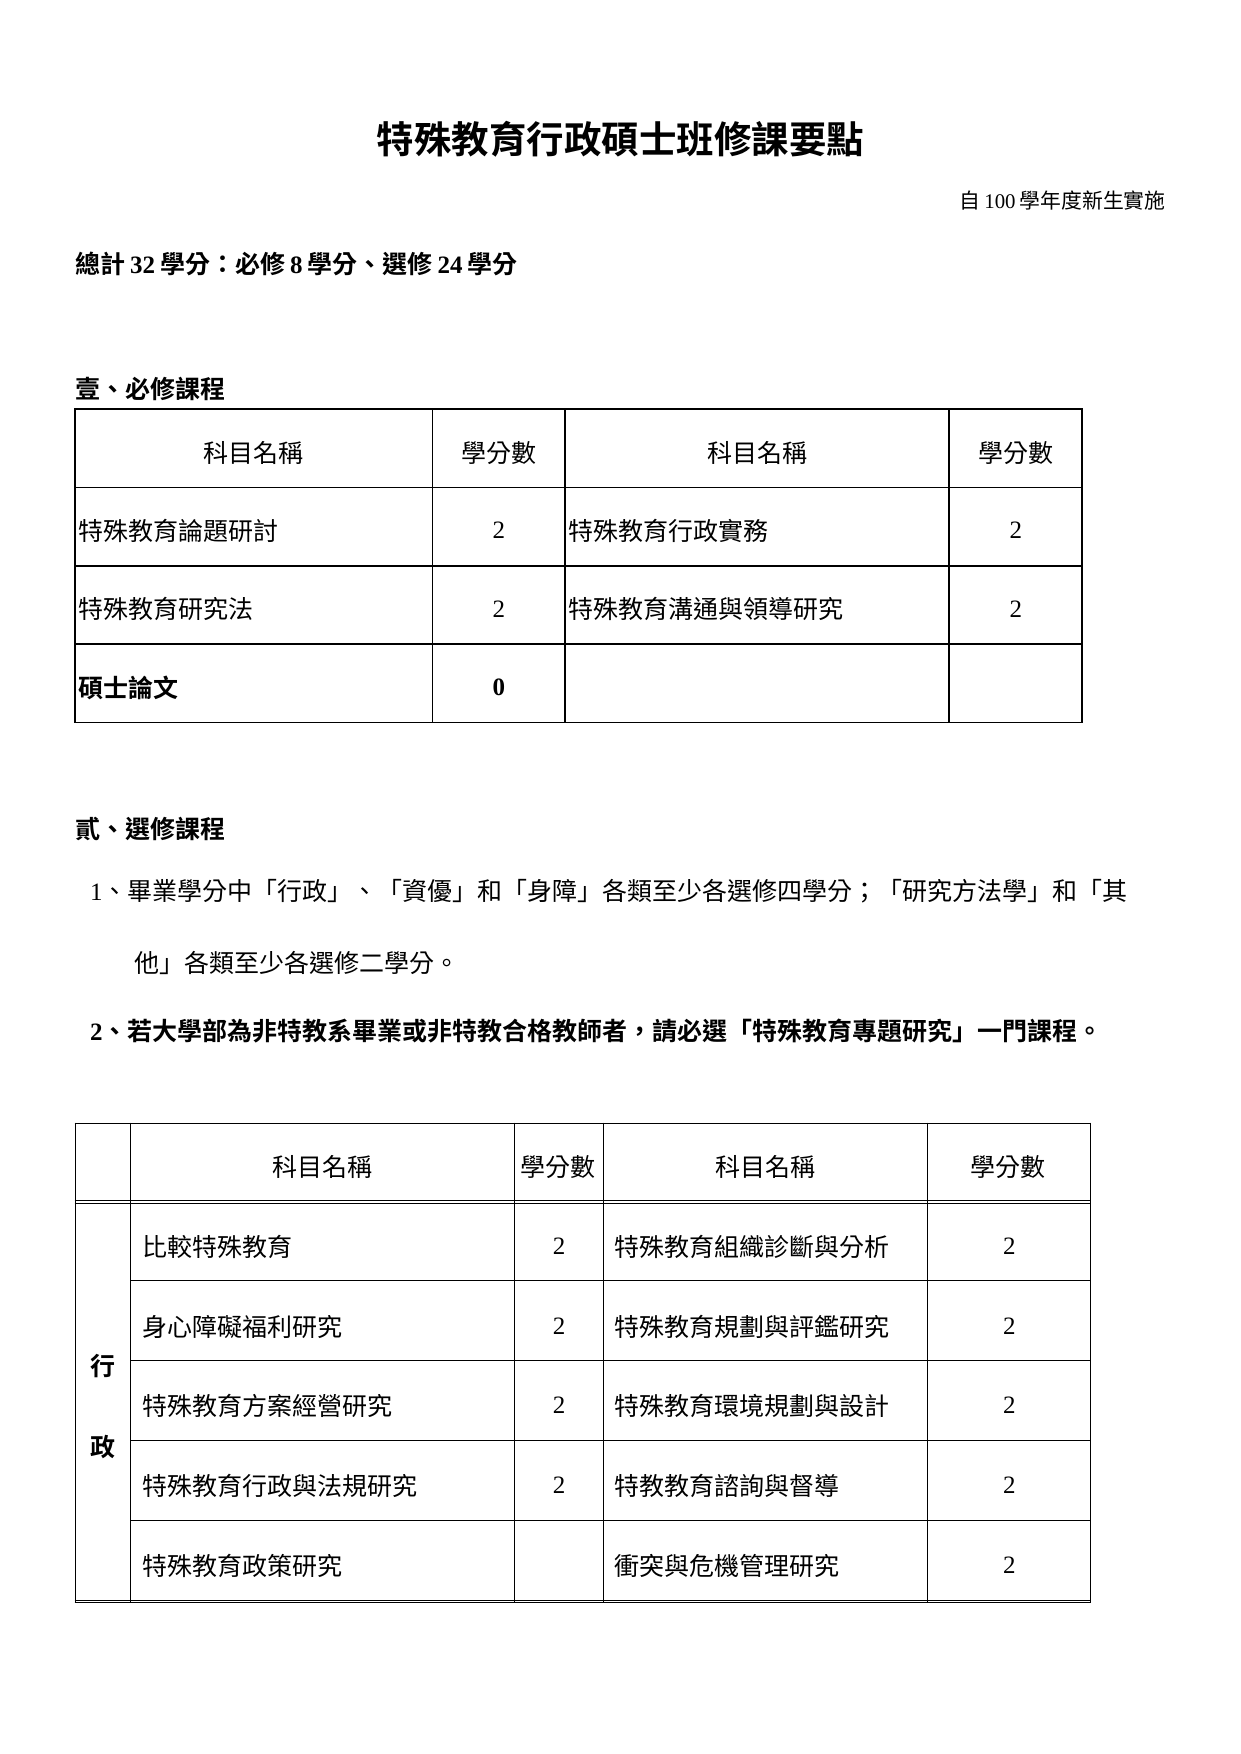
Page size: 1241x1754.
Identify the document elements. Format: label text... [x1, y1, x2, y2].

table_cell 衝突與危機管理研究 [604, 1521, 927, 1600]
table_header 學分數 [433, 410, 564, 487]
table_cell 2 [950, 567, 1081, 643]
text 壹、必修課程 [75, 346, 1165, 408]
table_cell [950, 645, 1081, 722]
table_cell 2 [515, 1361, 603, 1440]
table_header [76, 1124, 130, 1200]
table_cell 特殊教育規劃與評鑑研究 [604, 1281, 927, 1360]
table_cell 2 [928, 1361, 1090, 1440]
text 2、若大學部為非特教系畢業或非特教合格教師者，請必選「特殊教育專題研究」一門課程。 [90, 988, 1165, 1050]
table_cell 2 [928, 1281, 1090, 1360]
table_cell 2 [928, 1204, 1090, 1280]
table_cell 特殊教育論題研討 [76, 488, 432, 565]
table_cell 2 [928, 1441, 1090, 1520]
table_cell 特殊教育方案經營研究 [131, 1361, 514, 1440]
text 1、畢業學分中「行政」、「資優」和「身障」各類至少各選修四學分；「研究方法學」和「其他」各類至少各選修二學分。 [90, 848, 1165, 982]
table_cell 0 [433, 645, 564, 722]
table_header 科目名稱 [131, 1124, 514, 1200]
table_cell 2 [928, 1521, 1090, 1600]
table_cell 身心障礙福利研究 [131, 1281, 514, 1360]
table_cell 特殊教育政策研究 [131, 1521, 514, 1600]
table_cell 特殊教育研究法 [76, 567, 432, 643]
table_header 學分數 [515, 1124, 603, 1200]
table_header 科目名稱 [566, 410, 948, 487]
table_cell 特殊教育行政實務 [566, 488, 948, 565]
table_cell 特殊教育組織診斷與分析 [604, 1204, 927, 1280]
table_cell 碩士論文 [76, 645, 432, 722]
table_header 科目名稱 [604, 1124, 927, 1200]
table_cell 2 [515, 1441, 603, 1520]
table_cell 特殊教育溝通與領導研究 [566, 567, 948, 643]
table_cell 2 [433, 567, 564, 643]
table_cell 2 [950, 488, 1081, 565]
text 總計32學分：必修8學分、選修24學分 [75, 221, 1165, 283]
table_cell [515, 1521, 603, 1600]
table_cell 特教教育諮詢與督導 [604, 1441, 927, 1520]
table_cell 特殊教育行政與法規研究 [131, 1441, 514, 1520]
table_header 學分數 [928, 1124, 1090, 1200]
table_cell 比較特殊教育 [131, 1204, 514, 1280]
table_cell 2 [515, 1281, 603, 1360]
table_header 科目名稱 [76, 410, 432, 487]
text 自100學年度新生實施 [75, 158, 1165, 221]
table_cell 行 政 [76, 1204, 130, 1600]
table_cell 特殊教育環境規劃與設計 [604, 1361, 927, 1440]
table_cell 2 [433, 488, 564, 565]
table_cell [566, 645, 948, 722]
text 貳、選修課程 [75, 786, 1165, 848]
table_cell 2 [515, 1204, 603, 1280]
table_header 學分數 [950, 410, 1081, 487]
subtitle 特殊教育行政碩士班修課要點 [75, 96, 1165, 158]
